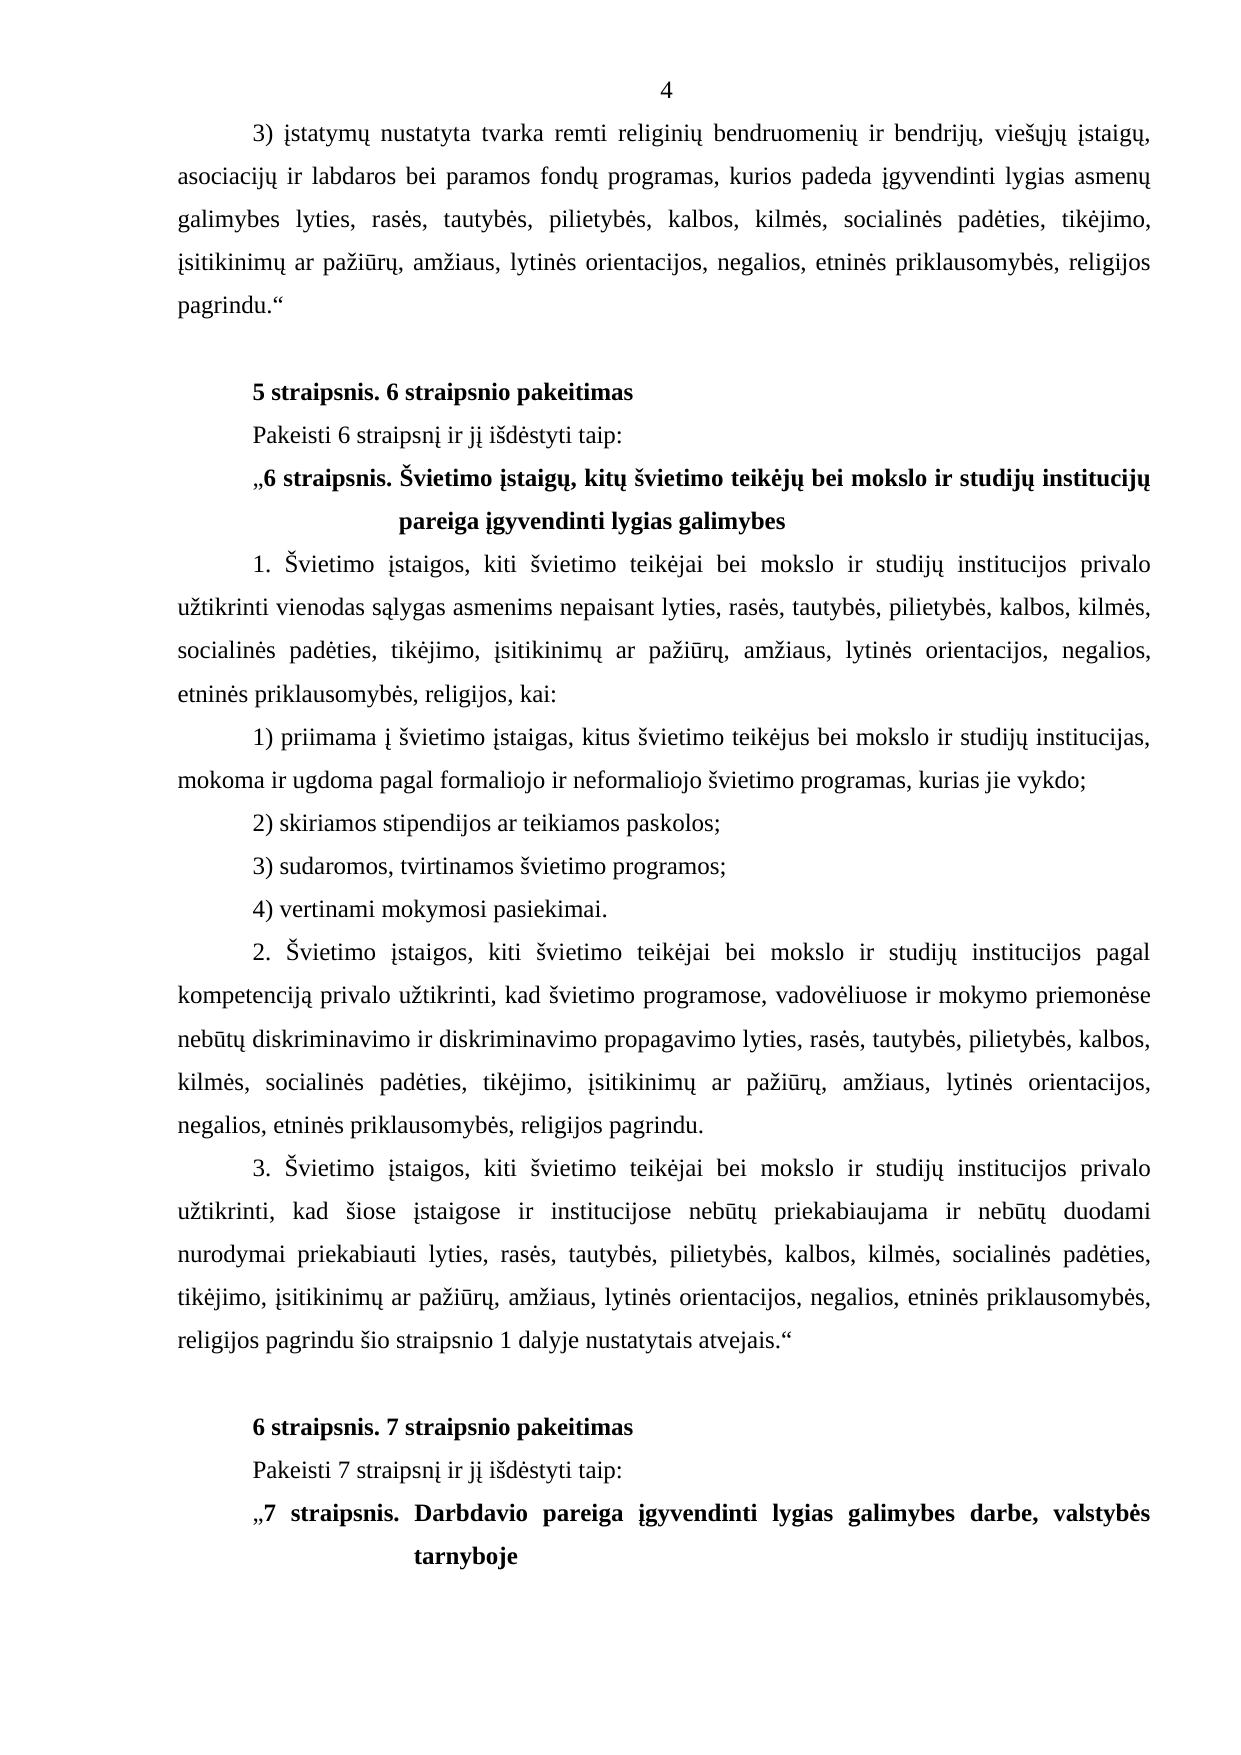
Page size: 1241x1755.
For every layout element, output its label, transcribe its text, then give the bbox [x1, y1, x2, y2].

text Pakeisti 6 straipsnį ir jį išdėstyti taip: [177, 420, 1152, 449]
text 5 straipsnis. 6 straipsnio pakeitimas [177, 377, 1152, 406]
text 3) sudaromos, tvirtinamos švietimo programos; [177, 851, 1152, 880]
text „6 straipsnis. Švietimo įstaigų, kitų švietimo teikėjų bei mokslo ir studijų institucijų pareiga įgyvendinti lygias galimybes [252, 463, 1152, 535]
text 6 straipsnis. 7 straipsnio pakeitimas [177, 1412, 1152, 1441]
text 4) vertinami mokymosi pasiekimai. [177, 894, 1152, 923]
text 3. Švietimo įstaigos, kiti švietimo teikėjai bei mokslo ir studijų institucijos privalo užtikrinti, kad šiose įstaigose ir institucijose nebūtų priekabiaujama ir nebūtų duodami nurodymai priekabiauti lyties, rasės, tautybės, pilietybės, kalbos, kilmės, socialinės padėties, tikėjimo, įsitikinimų ar pažiūrų, amžiaus, lytinės orientacijos, negalios, etninės priklausomybės, religijos pagrindu šio straipsnio 1 dalyje nustatytais atvejais.“ [177, 1153, 1152, 1354]
text 2. Švietimo įstaigos, kiti švietimo teikėjai bei mokslo ir studijų institucijos pagal kompetenciją privalo užtikrinti, kad švietimo programose, vadovėliuose ir mokymo priemonėse nebūtų diskriminavimo ir diskriminavimo propagavimo lyties, rasės, tautybės, pilietybės, kalbos, kilmės, socialinės padėties, tikėjimo, įsitikinimų ar pažiūrų, amžiaus, lytinės orientacijos, negalios, etninės priklausomybės, religijos pagrindu. [177, 937, 1152, 1139]
text 3) įstatymų nustatyta tvarka remti religinių bendruomenių ir bendrijų, viešųjų įstaigų, asociacijų ir labdaros bei paramos fondų programas, kurios padeda įgyvendinti lygias asmenų galimybes lyties, rasės, tautybės, pilietybės, kalbos, kilmės, socialinės padėties, tikėjimo, įsitikinimų ar pažiūrų, amžiaus, lytinės orientacijos, negalios, etninės priklausomybės, religijos pagrindu.“ [177, 118, 1152, 319]
text 1) priimama į švietimo įstaigas, kitus švietimo teikėjus bei mokslo ir studijų institucijas, mokoma ir ugdoma pagal formaliojo ir neformaliojo švietimo programas, kurias jie vykdo; [177, 722, 1152, 794]
text 2) skiriamos stipendijos ar teikiamos paskolos; [177, 808, 1152, 837]
text Pakeisti 7 straipsnį ir jį išdėstyti taip: [177, 1455, 1152, 1484]
text 1. Švietimo įstaigos, kiti švietimo teikėjai bei mokslo ir studijų institucijos privalo užtikrinti vienodas sąlygas asmenims nepaisant lyties, rasės, tautybės, pilietybės, kalbos, kilmės, socialinės padėties, tikėjimo, įsitikinimų ar pažiūrų, amžiaus, lytinės orientacijos, negalios, etninės priklausomybės, religijos, kai: [177, 549, 1152, 707]
text „7 straipsnis. Darbdavio pareiga įgyvendinti lygias galimybes darbe, valstybės tarnyboje [252, 1498, 1152, 1570]
